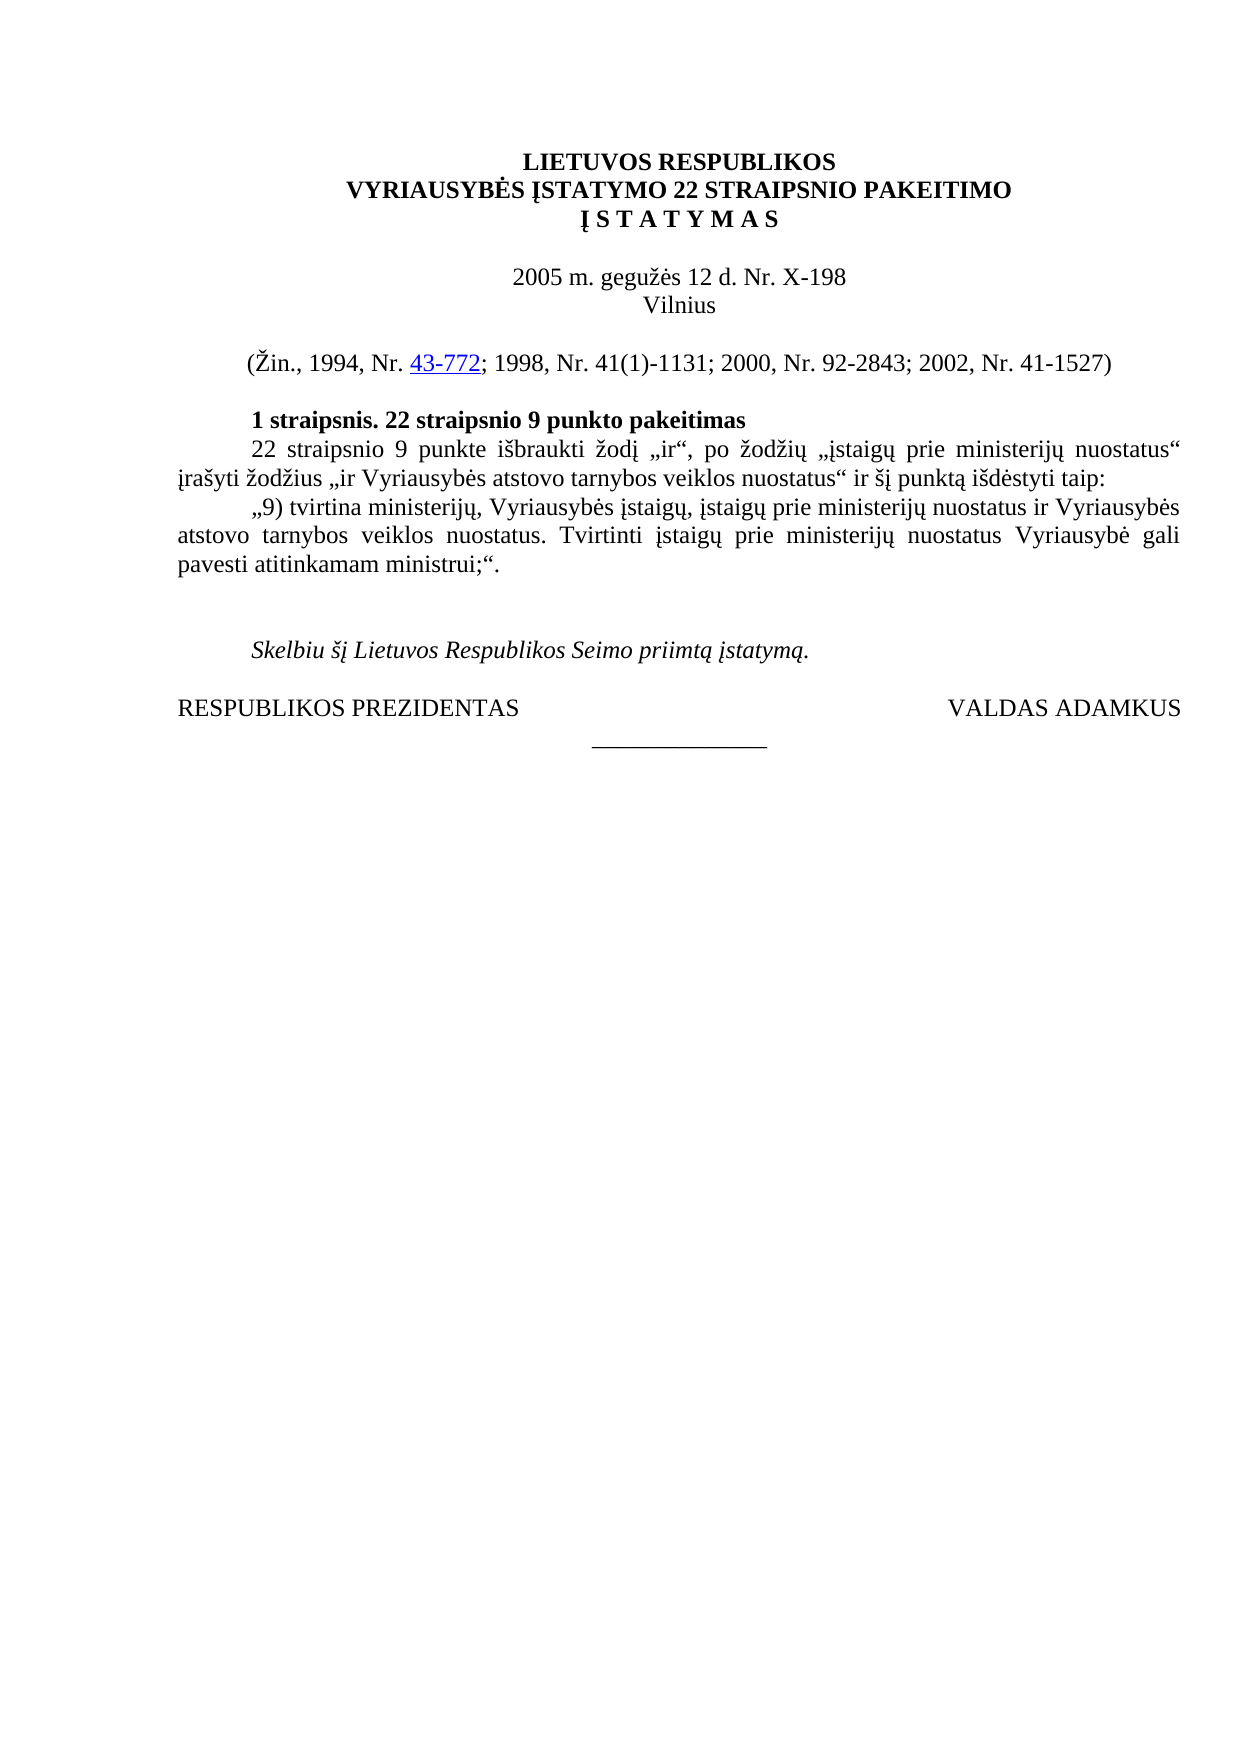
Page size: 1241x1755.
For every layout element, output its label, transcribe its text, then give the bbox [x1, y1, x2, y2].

text ______________ [177, 722, 1181, 751]
text RESPUBLIKOS PREZIDENTAS VALDAS ADAMKUS [177, 693, 1181, 722]
text Skelbiu šį Lietuvos Respublikos Seimo priimtą įstatymą. [177, 636, 1181, 664]
text LIETUVOS RESPUBLIKOS [177, 147, 1181, 176]
text (Žin., 1994, Nr. 43-772; 1998, Nr. 41(1)-1131; 2000, Nr. 92-2843; 2002, Nr. 41-1527) [177, 348, 1181, 377]
text VYRIAUSYBĖS ĮSTATYMO 22 STRAIPSNIO PAKEITIMO [177, 176, 1181, 204]
text Vilnius [177, 291, 1181, 319]
text 2005 m. gegužės 12 d. Nr. X-198 [177, 262, 1181, 291]
text 1 straipsnis. 22 straipsnio 9 punkto pakeitimas [177, 406, 1181, 434]
text Į S T A T Y M A S [177, 204, 1181, 233]
text 22 straipsnio 9 punkte išbraukti žodį „ir“, po žodžių „įstaigų prie ministerijų nuostatus“ įrašyti žodžius „ir Vyriausybės atstovo tarnybos veiklos nuostatus“ ir šį punktą išdėstyti taip: [177, 434, 1181, 492]
text „9) tvirtina ministerijų, Vyriausybės įstaigų, įstaigų prie ministerijų nuostatus ir Vyriausybės atstovo tarnybos veiklos nuostatus. Tvirtinti įstaigų prie ministerijų nuostatus Vyriausybė gali pavesti atitinkamam ministrui;“. [177, 492, 1181, 578]
